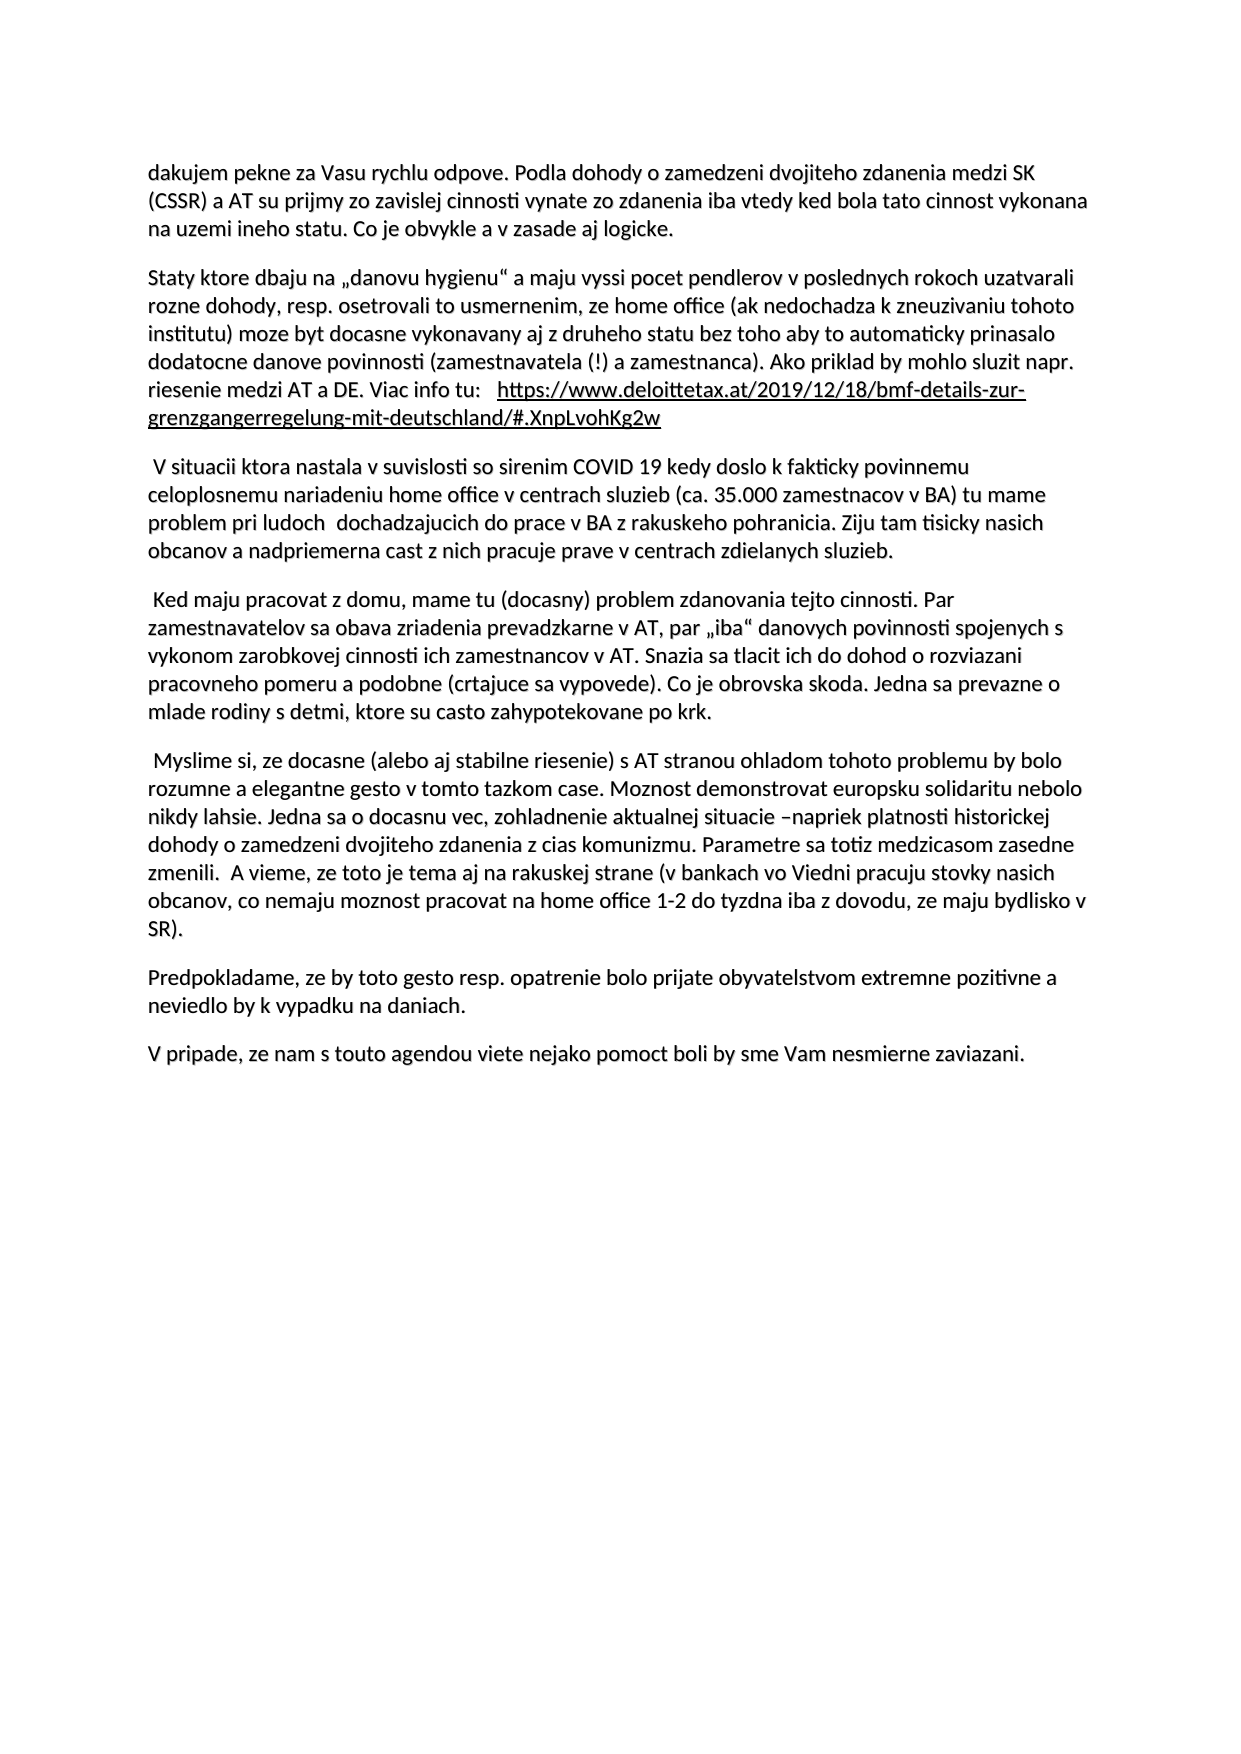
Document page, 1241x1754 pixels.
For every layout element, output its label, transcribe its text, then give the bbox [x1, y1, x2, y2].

text Staty ktore dbaju na „danovu hygienu“ a maju vyssi pocet pendlerov v poslednych rokoch uzatvarali rozne dohody, resp. osetrovali to usmernenim, ze home office (ak nedochadza k zneuzivaniu tohoto institutu) moze byt docasne vykonavany aj z druheho statu bez toho aby to automaticky prinasalo dodatocne danove povinnosti (zamestnavatela (!) a zamestnanca). Ako priklad by mohlo sluzit napr. riesenie medzi AT a DE. Viac info tu: https://www.deloittetax.at/2019/12/18/bmf-details-zur-grenzgangerregelung-mit-deutschland/#.XnpLvohKg2w [148, 263, 1093, 431]
text V situacii ktora nastala v suvislosti so sirenim COVID 19 kedy doslo k fakticky povinnemu celoplosnemu nariadeniu home office v centrach sluzieb (ca. 35.000 zamestnacov v BA) tu mame problem pri ludoch dochadzajucich do prace v BA z rakuskeho pohranicia. Ziju tam tisicky nasich obcanov a nadpriemerna cast z nich pracuje prave v centrach zdielanych sluzieb. [148, 452, 1093, 564]
text dakujem pekne za Vasu rychlu odpove. Podla dohody o zamedzeni dvojiteho zdanenia medzi SK (CSSR) a AT su prijmy zo zavislej cinnosti vynate zo zdanenia iba vtedy ked bola tato cinnost vykonana na uzemi ineho statu. Co je obvykle a v zasade aj logicke. [148, 158, 1093, 242]
text Myslime si, ze docasne (alebo aj stabilne riesenie) s AT stranou ohladom tohoto problemu by bolo rozumne a elegantne gesto v tomto tazkom case. Moznost demonstrovat europsku solidaritu nebolo nikdy lahsie. Jedna sa o docasnu vec, zohladnenie aktualnej situacie –napriek platnosti historickej dohody o zamedzeni dvojiteho zdanenia z cias komunizmu. Parametre sa totiz medzicasom zasedne zmenili. A vieme, ze toto je tema aj na rakuskej strane (v bankach vo Viedni pracuju stovky nasich obcanov, co nemaju moznost pracovat na home office 1-2 do tyzdna iba z dovodu, ze maju bydlisko v SR). [148, 746, 1093, 942]
text Predpokladame, ze by toto gesto resp. opatrenie bolo prijate obyvatelstvom extremne pozitivne a neviedlo by k vypadku na daniach. [148, 963, 1093, 1019]
text V pripade, ze nam s touto agendou viete nejako pomoct boli by sme Vam nesmierne zaviazani. [148, 1039, 1093, 1068]
text Ked maju pracovat z domu, mame tu (docasny) problem zdanovania tejto cinnosti. Par zamestnavatelov sa obava zriadenia prevadzkarne v AT, par „iba“ danovych povinnosti spojenych s vykonom zarobkovej cinnosti ich zamestnancov v AT. Snazia sa tlacit ich do dohod o rozviazani pracovneho pomeru a podobne (crtajuce sa vypovede). Co je obrovska skoda. Jedna sa prevazne o mlade rodiny s detmi, ktore su casto zahypotekovane po krk. [148, 585, 1093, 725]
